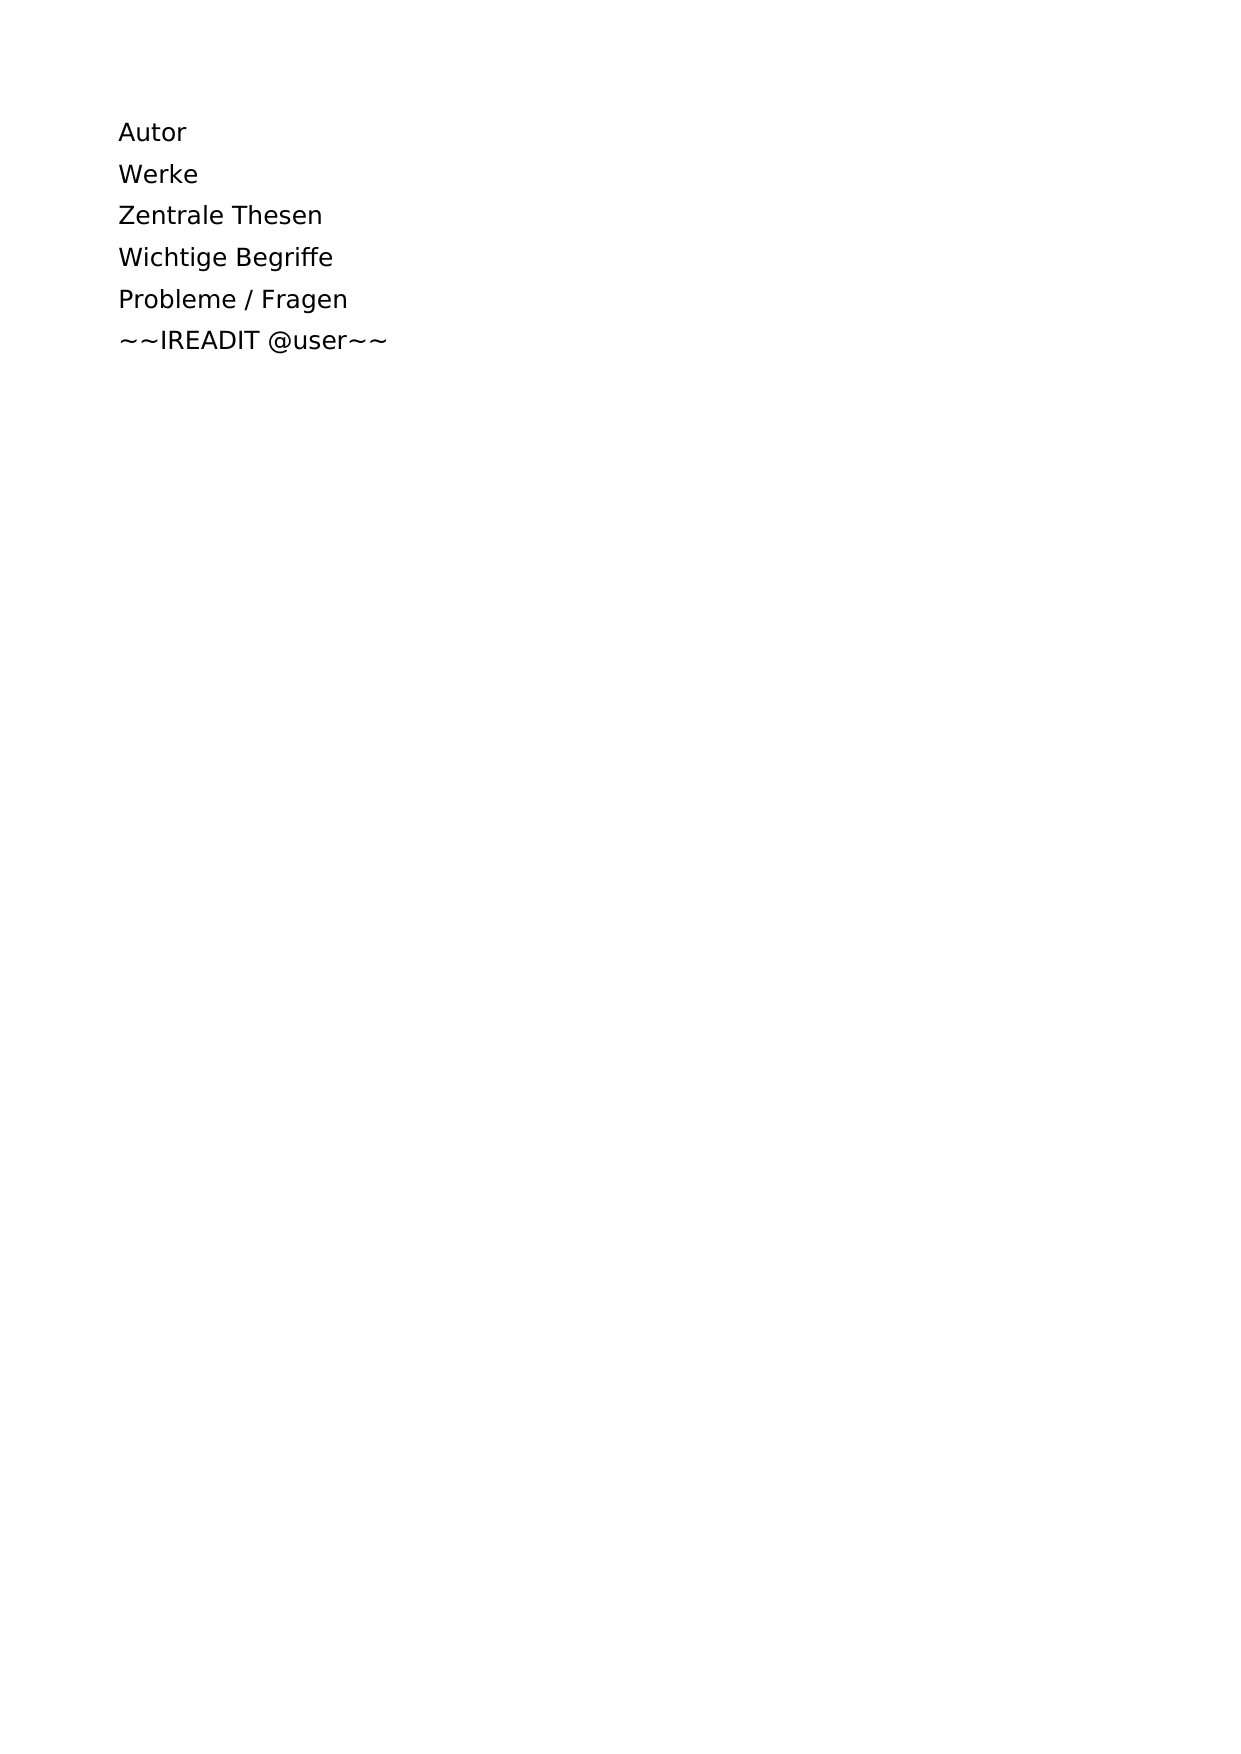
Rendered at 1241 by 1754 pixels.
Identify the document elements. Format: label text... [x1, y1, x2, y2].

text ~~IREADIT @user~~ [118, 326, 1122, 356]
text Probleme / Fragen [118, 285, 1122, 314]
text Wichtige Begriffe [118, 243, 1122, 272]
text Autor [118, 118, 1122, 147]
text Zentrale Thesen [118, 201, 1122, 231]
text Werke [118, 160, 1122, 189]
